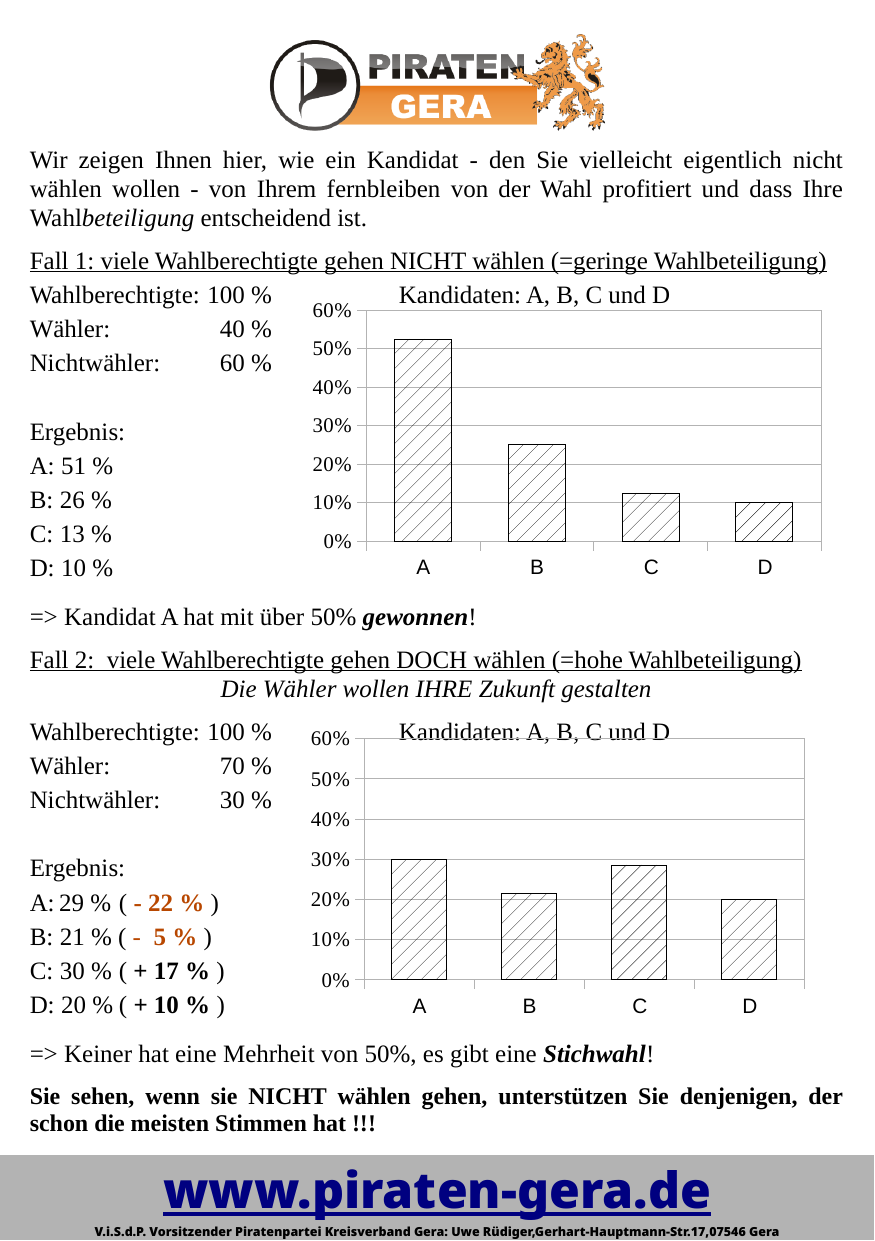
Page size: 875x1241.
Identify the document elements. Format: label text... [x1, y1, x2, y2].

text [793, 519, 821, 541]
text [805, 956, 844, 985]
text [398, 485, 427, 502]
text [518, 922, 547, 939]
text Sie sehen, wenn sie NICHT wählen gehen, unterstützen Sie denjenigen, der schon die meisten Stimmen hat !!! [29, 1082, 844, 1137]
text C: 30 % ( + 17 % ) [29, 956, 364, 985]
text [777, 922, 804, 939]
text [736, 900, 764, 916]
text [508, 956, 543, 979]
text [436, 451, 451, 464]
text [365, 853, 804, 859]
text [365, 922, 391, 939]
text [403, 349, 443, 377]
text [551, 451, 565, 464]
text [748, 956, 776, 979]
text [756, 503, 778, 514]
text [516, 503, 538, 514]
text [695, 980, 804, 985]
text [528, 485, 556, 502]
text [667, 900, 721, 916]
text [452, 465, 508, 479]
text B: 21 % ( - 5 % ) [29, 922, 364, 951]
text [475, 980, 584, 985]
text => Keiner hat eine Mehrheit von 50%, es gibt eine Stichwahl! [29, 1039, 844, 1067]
text [680, 503, 735, 514]
text [503, 922, 532, 939]
text [406, 465, 432, 479]
text [644, 922, 666, 939]
text [395, 519, 423, 541]
text [793, 503, 821, 514]
text [452, 417, 821, 425]
text [447, 888, 611, 899]
text [365, 900, 391, 916]
text [421, 451, 446, 464]
picture [268, 29, 606, 132]
text [395, 503, 409, 514]
text A: 51 % [29, 451, 366, 479]
text [722, 900, 749, 916]
text [805, 785, 844, 814]
text [743, 922, 772, 939]
text [395, 451, 416, 464]
text [777, 956, 804, 979]
text [521, 465, 546, 479]
text [759, 519, 792, 541]
text [447, 956, 501, 979]
text [367, 519, 394, 541]
text [634, 956, 666, 979]
text [741, 503, 763, 514]
text [392, 922, 417, 939]
text [526, 900, 554, 916]
text [557, 922, 611, 939]
text [406, 451, 431, 464]
text [401, 503, 424, 514]
text [722, 956, 753, 979]
text [822, 485, 844, 514]
text [667, 922, 721, 939]
text [805, 853, 844, 882]
text [395, 349, 428, 377]
text [566, 465, 821, 479]
text [410, 426, 441, 445]
text [557, 940, 611, 951]
text [408, 956, 443, 979]
text [509, 485, 526, 502]
text [419, 519, 451, 541]
text [447, 860, 804, 882]
text [751, 900, 776, 916]
text [365, 860, 391, 882]
text Wähler: 40 % [29, 314, 366, 343]
text [623, 519, 654, 541]
text [614, 922, 643, 939]
text [822, 417, 844, 445]
text Ergebnis: [29, 853, 364, 882]
text [777, 900, 804, 916]
text [533, 922, 556, 939]
text Nichtwähler: 60 % [29, 348, 366, 377]
text [662, 503, 679, 514]
text [519, 519, 552, 541]
text [521, 451, 545, 464]
text [413, 485, 442, 502]
text [367, 451, 394, 464]
text [771, 503, 792, 514]
text [502, 956, 528, 979]
text [481, 542, 593, 548]
text [551, 465, 565, 479]
text [403, 922, 432, 939]
text D: 20 % ( + 10 % ) [29, 990, 844, 1019]
text [447, 900, 501, 916]
text Die Wähler wollen IHRE Zukunft gestalten [29, 674, 844, 702]
text [365, 956, 391, 979]
text [594, 542, 707, 548]
text [822, 348, 844, 377]
text [367, 503, 394, 514]
text [509, 519, 537, 541]
text [566, 503, 622, 514]
text [395, 465, 417, 479]
text [650, 519, 679, 541]
text [536, 451, 560, 464]
text [452, 485, 508, 502]
text [415, 860, 446, 882]
text [667, 940, 721, 951]
text [733, 956, 768, 979]
text [805, 922, 844, 951]
text C: 13 % [29, 519, 366, 548]
text [536, 465, 561, 479]
text [629, 922, 658, 939]
text [431, 503, 451, 514]
text [619, 956, 654, 979]
text [392, 956, 413, 977]
text [708, 542, 821, 548]
text [452, 503, 508, 514]
text [367, 542, 480, 548]
text [722, 922, 742, 939]
text [428, 485, 451, 502]
text [447, 922, 501, 939]
text [509, 465, 531, 479]
text [805, 751, 844, 780]
text [728, 922, 757, 939]
text [365, 980, 474, 985]
text [367, 485, 394, 502]
text [736, 519, 762, 541]
text [400, 860, 434, 882]
text Wahlberechtigte: 100 % Kandidaten: A, B, C und D [29, 280, 844, 309]
text [404, 519, 438, 541]
text Wahlberechtigte: 100 % Kandidaten: A, B, C und D [29, 717, 844, 746]
text [452, 349, 821, 377]
text A: 29 % ( - 22 % ) [29, 888, 364, 916]
text [623, 503, 640, 514]
text Nichtwähler: 30 % [29, 785, 364, 814]
text [612, 900, 635, 916]
text => Kandidat A hat mit über 50% gewonnen! [29, 602, 844, 631]
text [822, 314, 844, 343]
text [396, 900, 424, 916]
text [612, 956, 639, 979]
text [585, 980, 694, 985]
text [421, 465, 447, 479]
text [822, 519, 844, 548]
text [395, 426, 426, 445]
text [509, 451, 530, 464]
text [418, 922, 446, 939]
text [622, 900, 650, 916]
text [566, 485, 821, 502]
text [452, 519, 508, 541]
text [395, 485, 412, 502]
text Ergebnis: [29, 417, 366, 445]
text [647, 503, 670, 514]
text [680, 519, 735, 541]
text [667, 956, 721, 979]
text [635, 519, 669, 541]
text [523, 956, 556, 979]
text [418, 349, 451, 377]
text [423, 956, 446, 979]
text [566, 451, 821, 464]
text [744, 519, 777, 541]
text [452, 426, 821, 445]
text Fall 1: viele Wahlberechtigte gehen NICHT wählen (=geringe Wahlbeteiligung) [29, 246, 844, 274]
text [436, 465, 451, 479]
text [452, 451, 508, 464]
text Wähler: 70 % [29, 751, 364, 780]
text [667, 888, 804, 899]
text [365, 751, 804, 778]
text [566, 519, 622, 541]
text [543, 485, 565, 502]
text [392, 860, 419, 882]
text Wir zeigen Ihnen hier, wie ein Kandidat - den Sie vielleicht eigentlich nicht wählen wollen - von Ihrem fernbleiben von der Wahl profitiert und dass Ihre Wahlbeteiligung entscheidend ist. [29, 145, 844, 231]
text [425, 426, 451, 445]
text [557, 900, 611, 916]
text [822, 451, 844, 479]
text D: 10 % [29, 553, 844, 582]
text [511, 900, 539, 916]
text [509, 503, 523, 514]
text [367, 465, 394, 479]
text [393, 956, 428, 979]
text [367, 417, 394, 425]
text [531, 503, 553, 514]
text [546, 503, 565, 514]
text [447, 940, 501, 951]
text B: 26 % [29, 485, 366, 514]
text Fall 2: viele Wahlberechtigte gehen DOCH wählen (=hohe Wahlbeteiligung) [29, 645, 844, 674]
text [557, 956, 611, 979]
text [534, 519, 565, 541]
text [367, 314, 821, 343]
text [632, 503, 655, 514]
text [367, 349, 394, 377]
text [365, 785, 804, 814]
text [637, 900, 665, 916]
text [367, 426, 394, 445]
text [513, 485, 541, 502]
text [416, 503, 439, 514]
text [805, 888, 844, 916]
text [411, 900, 439, 916]
